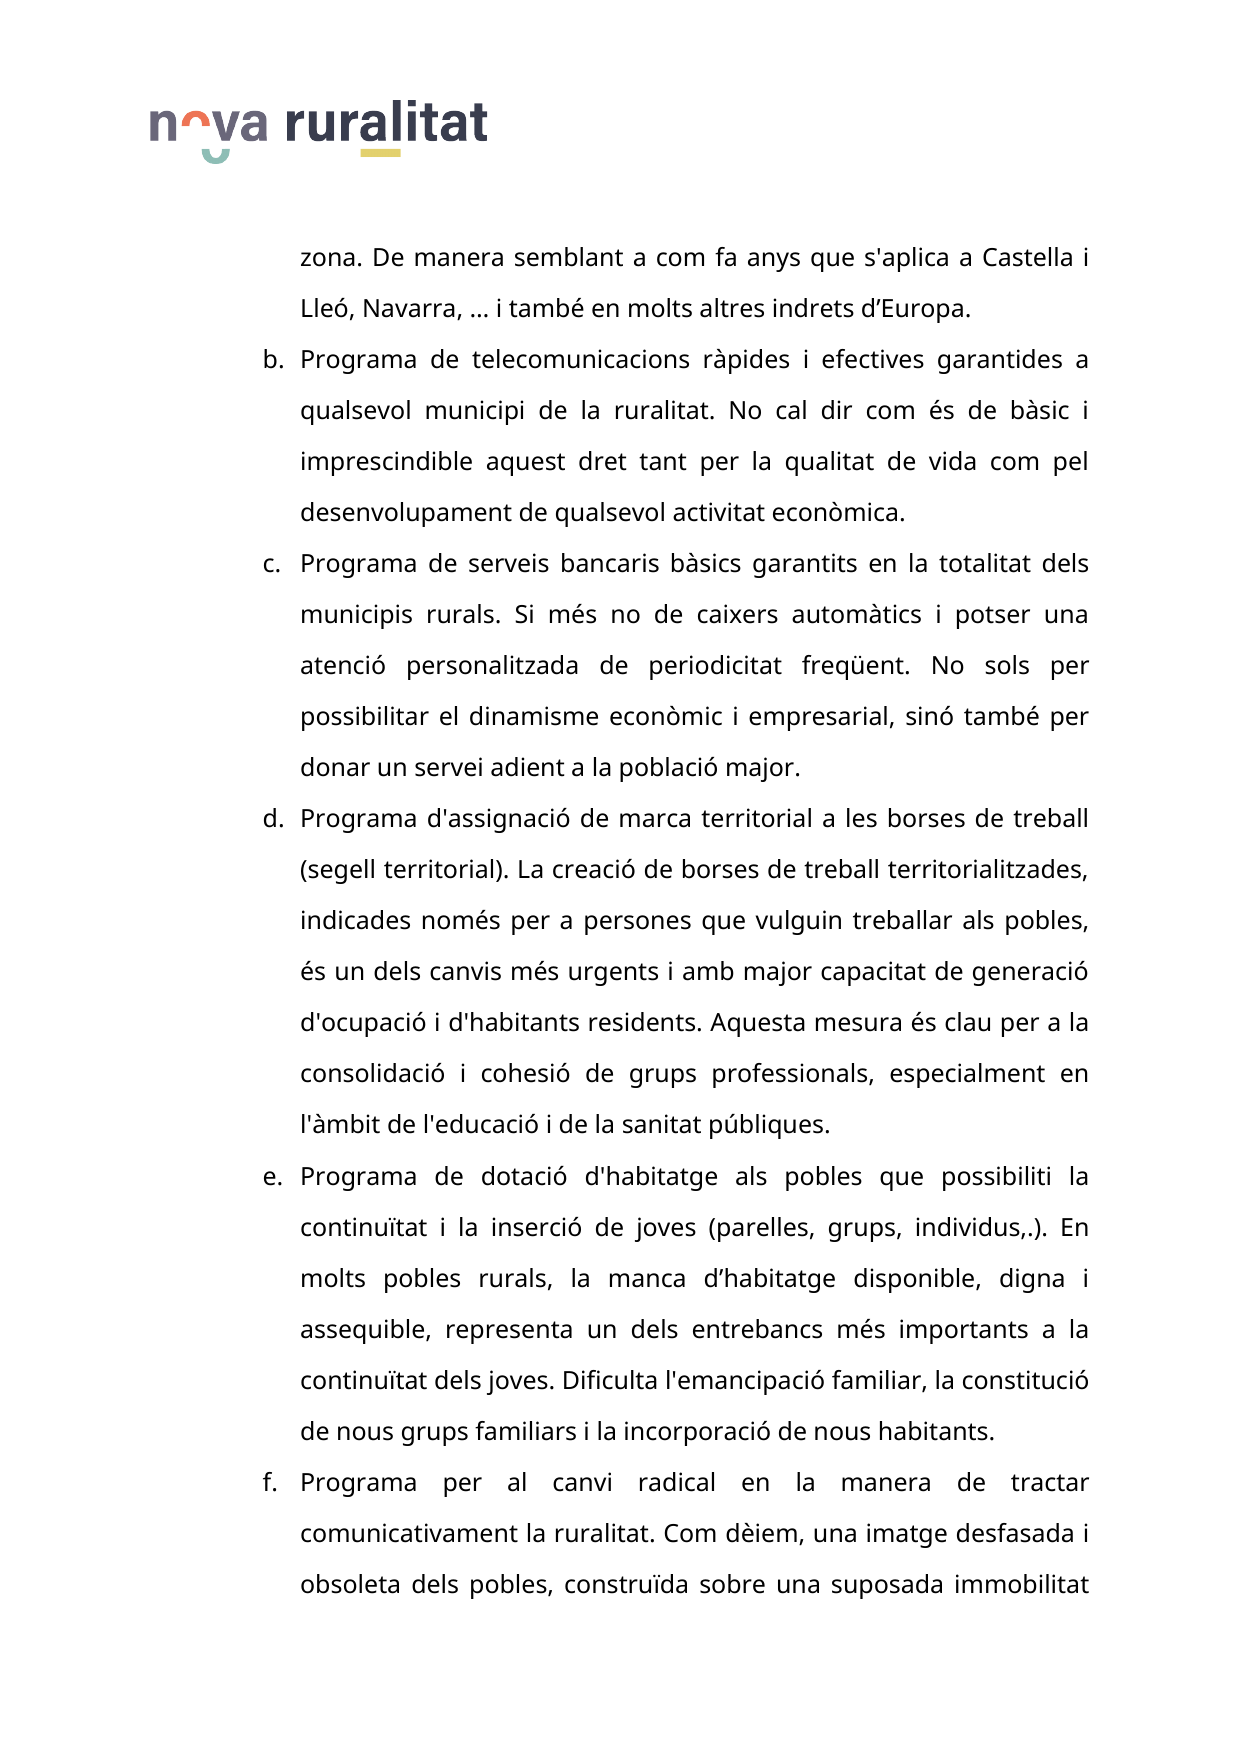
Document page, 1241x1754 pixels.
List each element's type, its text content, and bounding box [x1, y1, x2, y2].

list Programa de serveis bancaris bàsics garantits en la totalitat dels municipis rurals. Si més no de caixers automàtics i potser una atenció personalitzada de periodicitat freqüent. No sols per possibilitar el dinamisme econòmic i empresarial, sinó també per donar un servei adient a la població major. [262, 546, 1090, 784]
list zona. De manera semblant a com fa anys que s'aplica a Castella i Lleó, Navarra, … i també en molts altres indrets d’Europa. [262, 239, 1090, 324]
picture [150, 100, 488, 164]
list Programa d'assignació de marca territorial a les borses de treball (segell territorial). La creació de borses de treball territorialitzades, indicades només per a persones que vulguin treballar als pobles, és un dels canvis més urgents i amb major capacitat de generació d'ocupació i d'habitants residents. Aquesta mesura és clau per a la consolidació i cohesió de grups professionals, especialment en l'àmbit de l'educació i de la sanitat públiques. [262, 801, 1090, 1141]
list Programa de telecomunicacions ràpides i efectives garantides a qualsevol municipi de la ruralitat. No cal dir com és de bàsic i imprescindible aquest dret tant per la qualitat de vida com pel desenvolupament de qualsevol activitat econòmica. [262, 341, 1090, 529]
list Programa per al canvi radical en la manera de tractar comunicativament la ruralitat. Com dèiem, una imatge desfasada i obsoleta dels pobles, construïda sobre una suposada immobilitat [262, 1464, 1090, 1601]
list Programa de dotació d'habitatge als pobles que possibiliti la continuïtat i la inserció de joves (parelles, grups, individus,.). En molts pobles rurals, la manca d’habitatge disponible, digna i assequible, representa un dels entrebancs més importants a la continuïtat dels joves. Dificulta l'emancipació familiar, la constitució de nous grups familiars i la incorporació de nous habitants. [262, 1158, 1090, 1447]
